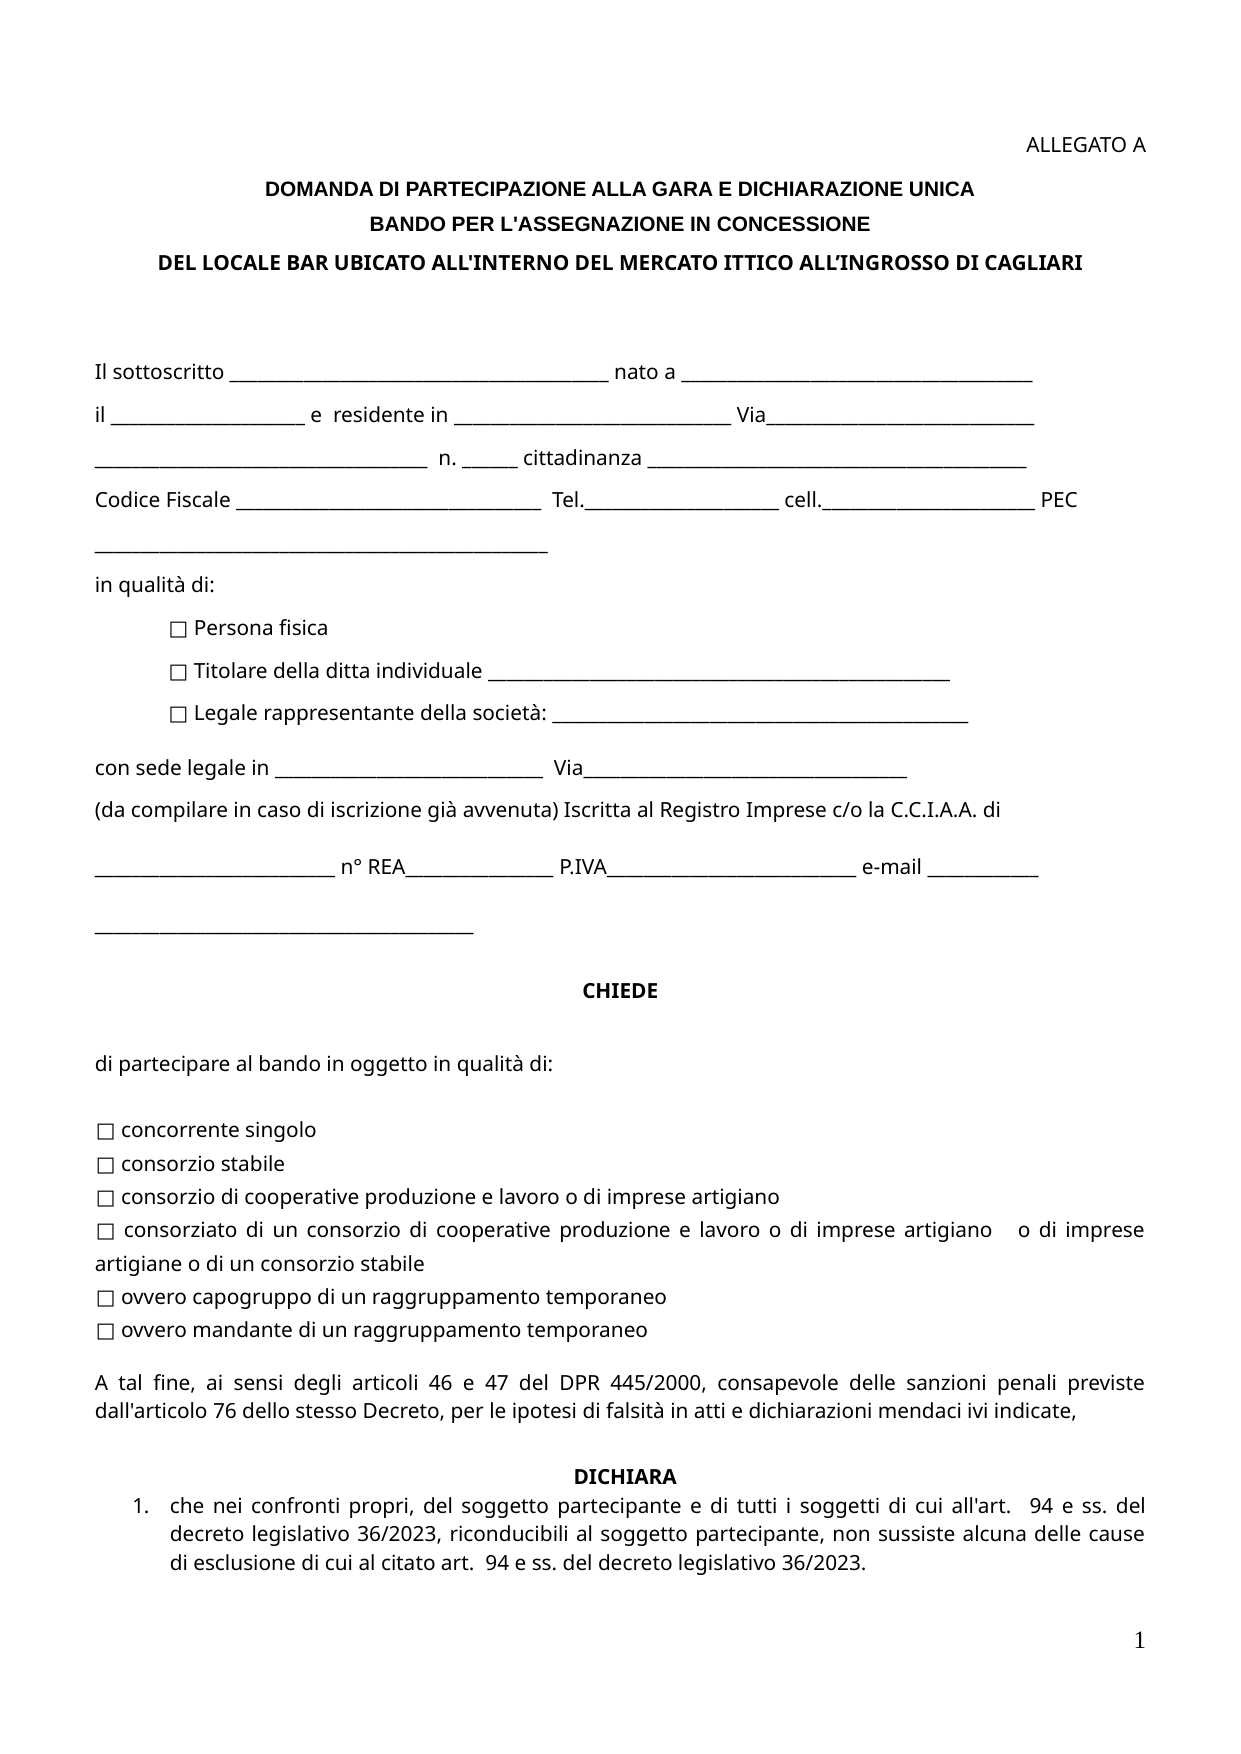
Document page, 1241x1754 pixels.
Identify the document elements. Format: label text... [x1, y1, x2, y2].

text □ concorrente singolo [94, 1111, 1146, 1144]
subtitle CHIEDE [94, 978, 1146, 1003]
text in qualità di: [94, 571, 1146, 599]
text □ consorziato di un consorzio di cooperative produzione e lavoro o di imprese artigiano o di imprese artigiane o di un consorzio stabile [94, 1211, 1146, 1278]
text Il sottoscritto _________________________________________ nato a ______________________________________ [94, 357, 1146, 386]
text □ Titolare della ditta individuale __________________________________________________ [94, 656, 1146, 684]
text □ ovvero mandante di un raggruppamento temporaneo [94, 1311, 1146, 1344]
text con sede legale in _____________________________ Via___________________________________ [94, 753, 1146, 781]
text □ Legale rappresentante della società: _____________________________________________ [94, 698, 1146, 727]
text BANDO PER L'ASSEGNAZIONE IN CONCESSIONE [94, 212, 1146, 236]
text Codice Fiscale _________________________________ Tel._____________________ cell._______________________ PEC _________________________________________________ [94, 485, 1146, 556]
text A tal fine, ai sensi degli articoli 46 e 47 del DPR 445/2000, consapevole delle sanzioni penali previste dall'articolo 76 dello stesso Decreto, per le ipotesi di falsità in atti e dichiarazioni mendaci ivi indicate, [94, 1368, 1146, 1425]
text ____________________________________ n. ______ cittadinanza _________________________________________ [94, 443, 1146, 471]
text □ consorzio di cooperative produzione e lavoro o di imprese artigiano [94, 1178, 1146, 1211]
text □ ovvero capogruppo di un raggruppamento temporaneo [94, 1278, 1146, 1311]
text DICHIARA [104, 1462, 1146, 1491]
text di partecipare al bando in oggetto in qualità di: [94, 1044, 1146, 1078]
text □ consorzio stabile [94, 1144, 1146, 1178]
text □ Persona fisica [94, 613, 1146, 642]
text il _____________________ e residente in ______________________________ Via_____________________________ [94, 400, 1146, 428]
list che nei confronti propri, del soggetto partecipante e di tutti i soggetti di cui all'art. 94 e ss. del decreto legislativo 36/2023, riconducibili al soggetto partecipante, non sussiste alcuna delle cause di esclusione di cui al citato art. 94 e ss. del decreto legislativo 36/2023. [132, 1491, 1146, 1576]
text DOMANDA DI PARTECIPAZIONE ALLA GARA E DICHIARAZIONE UNICA [94, 176, 1146, 200]
text DEL LOCALE BAR UBICATO ALL'INTERNO DEL MERCATO ITTICO ALL’INGROSSO DI CAGLIARI [94, 248, 1146, 277]
text (da compilare in caso di iscrizione già avvenuta) Iscritta al Registro Imprese c/o la C.C.I.A.A. di __________________________ n° REA________________ P.IVA___________________________ e-mail ____________ _________________________________________ [94, 795, 1146, 937]
